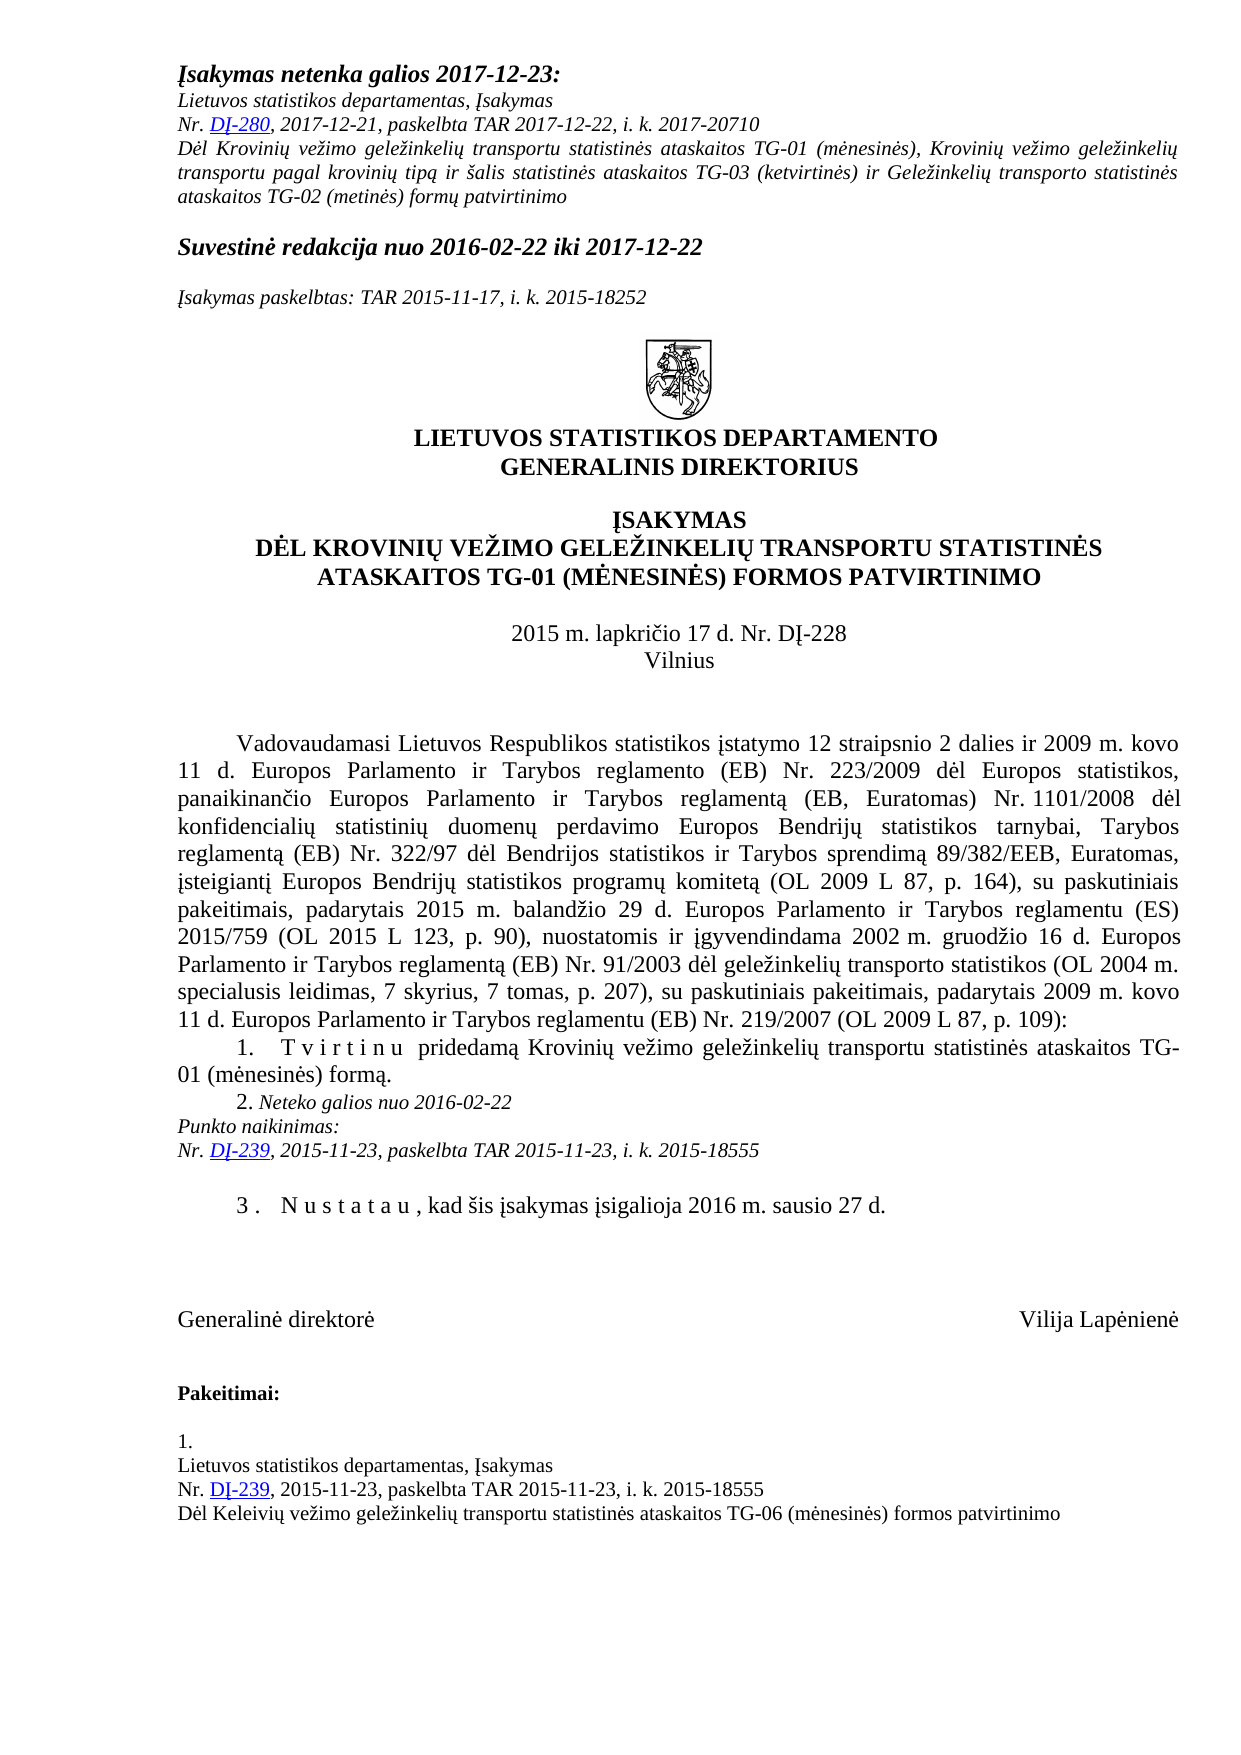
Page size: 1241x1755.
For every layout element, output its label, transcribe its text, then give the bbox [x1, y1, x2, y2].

text Nr. DĮ-239, 2015-11-23, paskelbta TAR 2015-11-23, i. k. 2015-18555 [177, 1138, 1181, 1162]
text Įsakymas paskelbtas: TAR 2015-11-17, i. k. 2015-18252 [177, 285, 1181, 309]
text 3. Nustatau, kad šis įsakymas įsigalioja 2016 m. sausio 27 d. [215, 1191, 1181, 1219]
text Nr. DĮ-280, 2017-12-21, paskelbta TAR 2017-12-22, i. k. 2017-20710 [177, 112, 1181, 136]
text ĮSAKYMAS [177, 505, 1181, 533]
text Pakeitimai: [177, 1381, 1181, 1405]
text Punkto naikinimas: [177, 1114, 1181, 1138]
text Vilnius [177, 646, 1181, 674]
text Lietuvos statistikos departamentas, Įsakymas [177, 1453, 1181, 1477]
text Dėl Krovinių vežimo geležinkelių transportu statistinės ataskaitos TG-01 (mėnesinės), Krovinių vežimo geležinkelių transportu pagal krovinių tipą ir šalis statistinės ataskaitos TG-03 (ketvirtinės) ir Geležinkelių transporto statistinės ataskaitos TG-02 (metinės) formų patvirtinimo [177, 136, 1181, 208]
text Suvestinė redakcija nuo 2016-02-22 iki 2017-12-22 [177, 232, 1181, 261]
text Dėl Keleivių vežimo geležinkelių transportu statistinės ataskaitos TG-06 (mėnesinės) formos patvirtinimo [177, 1501, 1181, 1525]
text 2015 m. lapkričio 17 d. Nr. DĮ-228 [177, 618, 1181, 646]
text DĖL KROVINIŲ VEŽIMO GELEŽINKELIŲ TRANSPORTU STATISTINĖS ATASKAITOS TG-01 (MĖNESINĖS) FORMOS PATVIRTINIMO [177, 533, 1181, 591]
text Lietuvos statistikos departamentas, Įsakymas [177, 88, 1181, 112]
text Vadovaudamasi Lietuvos Respublikos statistikos įstatymo 12 straipsnio 2 dalies ir 2009 m. kovo 11 d. Europos Parlamento ir Tarybos reglamento (EB) Nr. 223/2009 dėl Europos statistikos, panaikinančio Europos Parlamento ir Tarybos reglamentą (EB, Euratomas) Nr. 1101/2008 dėl konfidencialių statistinių duomenų perdavimo Europos Bendrijų statistikos tarnybai, Tarybos reglamentą (EB) Nr. 322/97 dėl Bendrijos statistikos ir Tarybos sprendimą 89/382/EEB, Euratomas, įsteigiantį Europos Bendrijų statistikos programų komitetą (OL 2009 L 87, p. 164), su paskutiniais pakeitimais, padarytais 2015 m. balandžio 29 d. Europos Parlamento ir Tarybos reglamentu (ES) 2015/759 (OL 2015 L 123, p. 90), nuostatomis ir įgyvendindama 2002 m. gruodžio 16 d. Europos Parlamento ir Tarybos reglamentą (EB) Nr. 91/2003 dėl geležinkelių transporto statistikos (OL 2004 m. specialusis leidimas, 7 skyrius, 7 tomas, p. 207), su paskutiniais pakeitimais, padarytais 2009 m. kovo 11 d. Europos Parlamento ir Tarybos reglamentu (EB) Nr. 219/2007 (OL 2009 L 87, p. 109): [177, 729, 1181, 1033]
text 1. Tvirtinu pridedamą Krovinių vežimo geležinkelių transportu statistinės ataskaitos TG-01 (mėnesinės) formą. [177, 1033, 1181, 1088]
text 2. Neteko galios nuo 2016-02-22 [177, 1088, 1181, 1114]
text 1. [177, 1429, 1181, 1453]
text Generalinė direktorė Vilija Lapėnienė [177, 1305, 1181, 1332]
text Nr. DĮ-239, 2015-11-23, paskelbta TAR 2015-11-23, i. k. 2015-18555 [177, 1477, 1181, 1501]
text LIETUVOS STATISTIKOS DEPARTAMENTO [177, 423, 1181, 452]
text Įsakymas netenka galios 2017-12-23: [177, 59, 1181, 88]
text GENERALINIS DIREKTORIUS [177, 452, 1181, 481]
